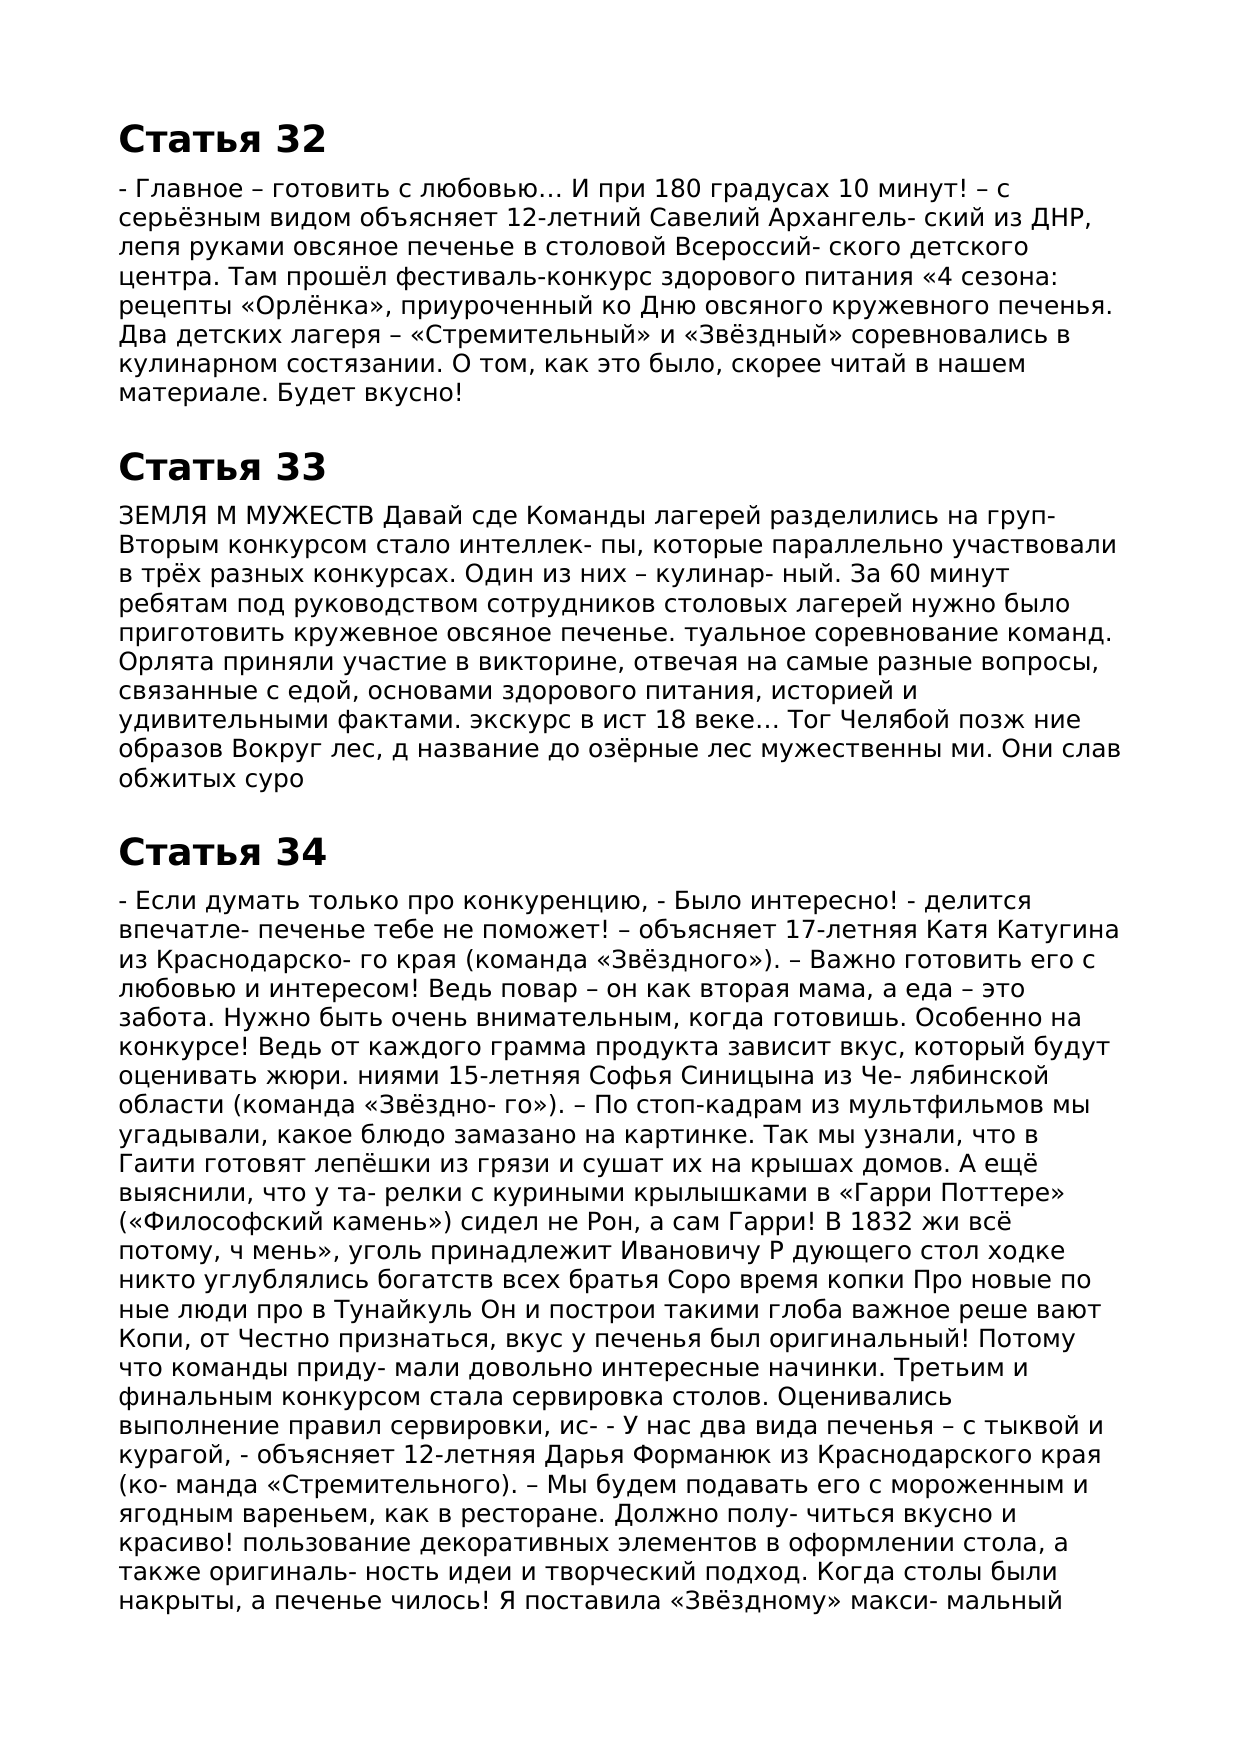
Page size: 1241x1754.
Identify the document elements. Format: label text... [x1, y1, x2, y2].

text - Если думать только про конкуренцию, - Было интересно! - делится впечатле- печенье тебе не поможет! – объясняет 17-летняя Катя Катугина из Краснодарско- го края (команда «Звёздного»). – Важно готовить его с любовью и интересом! Ведь повар – он как вторая мама, а еда – это забота. Нужно быть очень внимательным, когда готовишь. Особенно на конкурсе! Ведь от каждого грамма продукта зависит вкус, который будут оценивать жюри. ниями 15-летняя Софья Синицына из Че- лябинской области (команда «Звёздно- го»). – По стоп-кадрам из мультфильмов мы угадывали, какое блюдо замазано на картинке. Так мы узнали, что в Гаити готовят лепёшки из грязи и сушат их на крышах домов. А ещё выяснили, что у та- релки с куриными крылышками в «Гарри Поттере» («Философский камень») сидел не Рон, а сам Гарри! В 1832 жи всё потому, ч мень», уголь принадлежит Ивановичу Р дующего стол ходке никто углублялись богатств всех братья Соро время копки Про новые по ные люди про в Тунайкуль Он и построи такими глоба важное реше вают Копи, от Честно признаться, вкус у печенья был оригинальный! Потому что команды приду- мали довольно интересные начинки. Третьим и финальным конкурсом стала сервировка столов. Оценивались выполнение правил сервировки, ис- - У нас два вида печенья – с тыквой и курагой, - объясняет 12-летняя Дарья Форманюк из Краснодарского края (ко- манда «Стремительного). – Мы будем подавать его с мороженным и ягодным вареньем, как в ресторане. Должно полу- читься вкусно и красиво! пользование декоративных элементов в оформлении стола, а также оригиналь- ность идеи и творческий подход. Когда столы были накрыты, а печенье чилось! Я поставила «Звёздному» макси- мальный [118, 887, 1122, 1616]
text ЗЕМЛЯ М МУЖЕСТВ Давай сде Команды лагерей разделились на груп- Вторым конкурсом стало интеллек- пы, которые параллельно участвовали в трёх разных конкурсах. Один из них – кулинар- ный. За 60 минут ребятам под руководством сотрудников столовых лагерей нужно было приготовить кружевное овсяное печенье. туальное соревнование команд. Орлята приняли участие в викторине, отвечая на самые разные вопросы, связанные с едой, основами здорового питания, историей и удивительными фактами. экскурс в ист 18 веке… Тог Челябой позж ние образов Вокруг лес, д название до озёрные лес мужественны ми. Они слав обжитых суро [118, 501, 1122, 793]
subtitle Статья 32 [118, 118, 1122, 162]
text - Главное – готовить с любовью… И при 180 градусах 10 минут! – с серьёзным видом объясняет 12-летний Савелий Архангель- ский из ДНР, лепя руками овсяное печенье в столовой Всероссий- ского детского центра. Там прошёл фестиваль-конкурс здорового питания «4 сезона: рецепты «Орлёнка», приуроченный ко Дню овсяного кружевного печенья. Два детских лагеря – «Стремительный» и «Звёздный» соревновались в кулинарном состязании. О том, как это было, скорее читай в нашем материале. Будет вкусно! [118, 174, 1122, 408]
subtitle Статья 34 [118, 830, 1122, 874]
subtitle Статья 33 [118, 445, 1122, 489]
